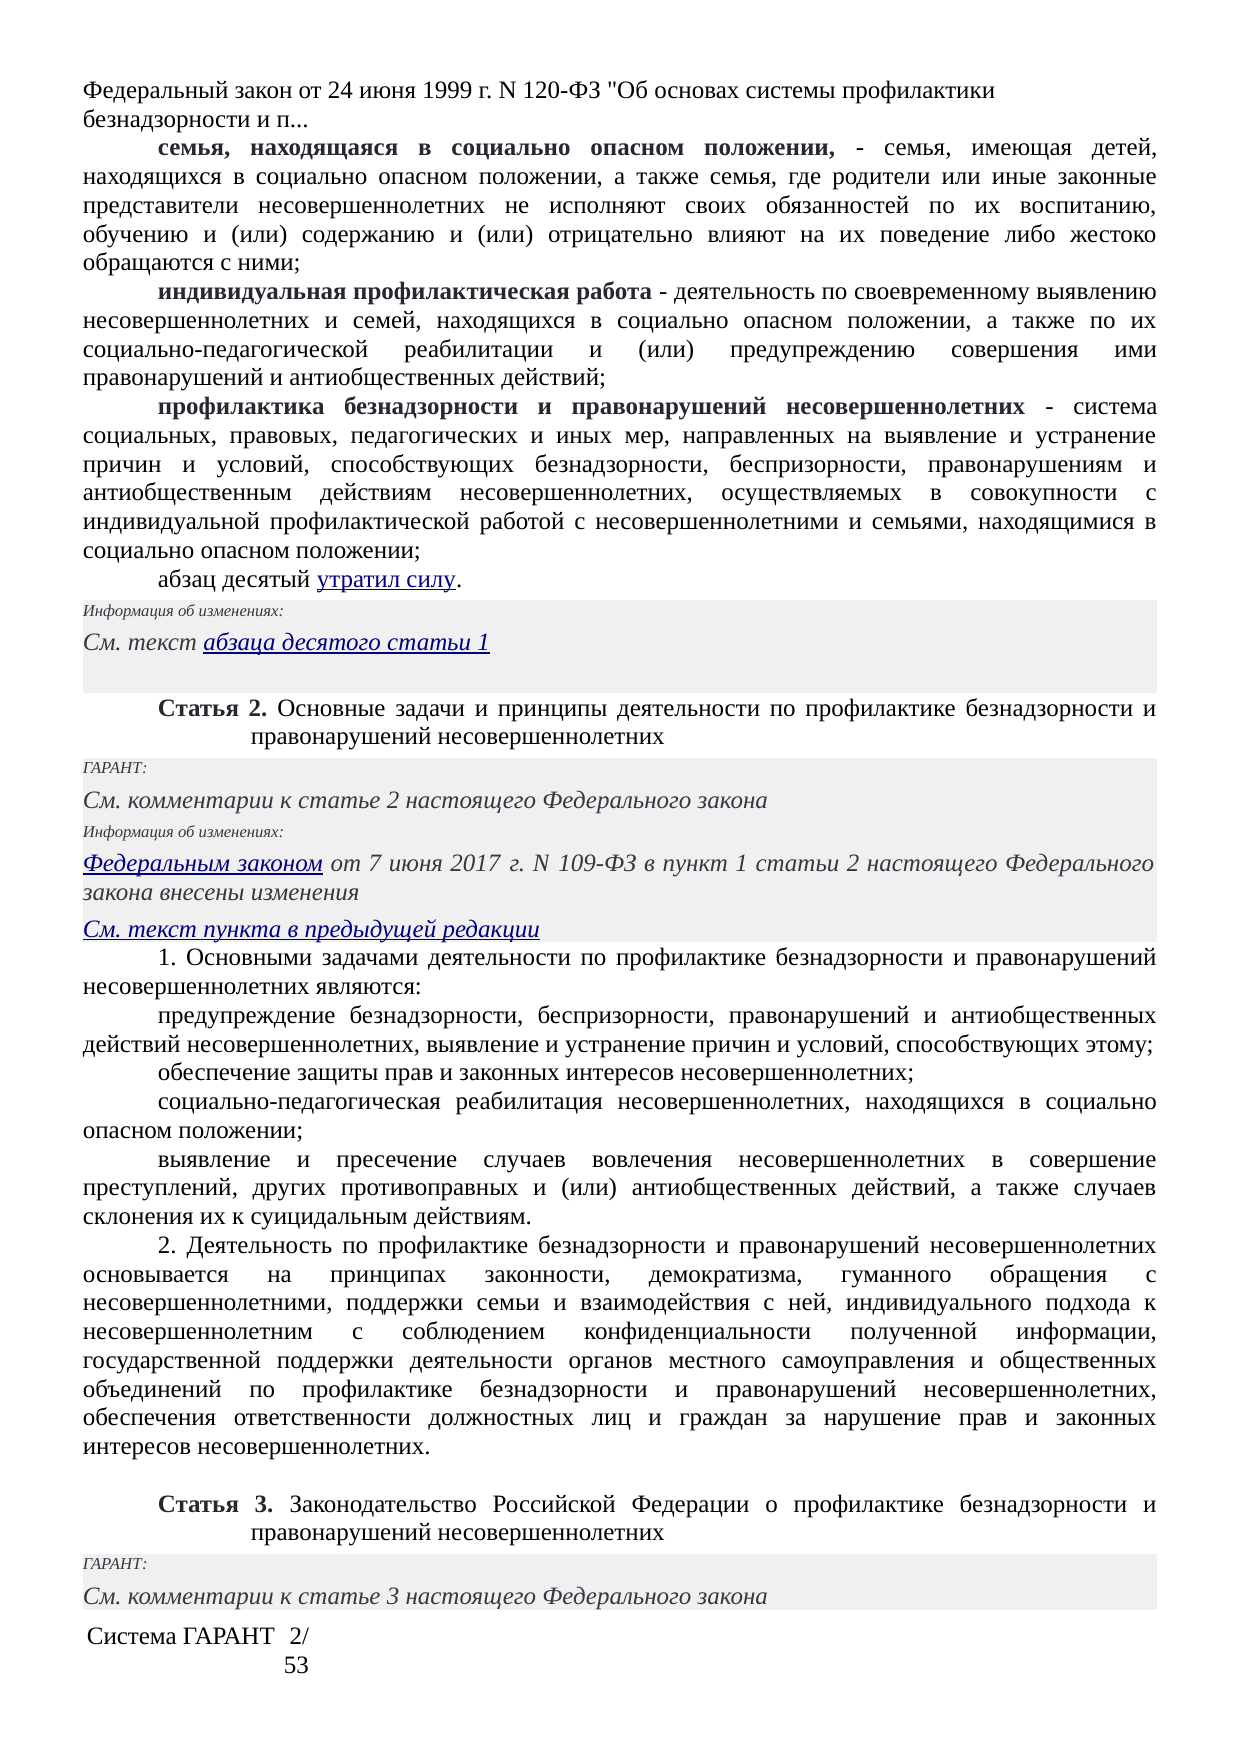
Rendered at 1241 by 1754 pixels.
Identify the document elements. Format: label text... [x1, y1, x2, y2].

text индивидуальная профилактическая работа - деятельность по своевременному выявлению несовершеннолетних и семей, находящихся в социально опасном положении, а также по их социально-педагогической реабилитации и (или) предупреждению совершения ими правонарушений и антиобщественных действий; [83, 276, 1157, 391]
text Статья 2. Основные задачи и принципы деятельности по профилактике безнадзорности и правонарушений несовершеннолетних [158, 693, 1157, 750]
text См. текст пункта в предыдущей редакции [542, 914, 1157, 942]
text абзац десятый утратил силу. [83, 564, 1157, 592]
text предупреждение безнадзорности, беспризорности, правонарушений и антиобщественных действий несовершеннолетних, выявление и устранение причин и условий, способствующих этому; [83, 1000, 1157, 1057]
text ГАРАНТ: [149, 1554, 1157, 1573]
text См. комментарии к статье 2 настоящего Федерального закона [771, 785, 1157, 814]
text профилактика безнадзорности и правонарушений несовершеннолетних - система социальных, правовых, педагогических и иных мер, направленных на выявление и устранение причин и условий, способствующих безнадзорности, беспризорности, правонарушениям и антиобщественным действиям несовершеннолетних, осуществляемых в совокупности с индивидуальной профилактической работой с несовершеннолетними и семьями, находящимися в социально опасном положении; [83, 391, 1157, 564]
text ГАРАНТ: [149, 758, 1157, 777]
text Информация об изменениях: [286, 600, 1157, 619]
text 1. Основными задачами деятельности по профилактике безнадзорности и правонарушений несовершеннолетних являются: [83, 942, 1157, 1000]
text См. текст абзаца десятого статьи 1 [492, 627, 1157, 656]
text обеспечение защиты прав и законных интересов несовершеннолетних; [83, 1057, 1157, 1086]
text 2. Деятельность по профилактике безнадзорности и правонарушений несовершеннолетних основывается на принципах законности, демократизма, гуманного обращения с несовершеннолетними, поддержки семьи и взаимодействия с ней, индивидуального подхода к несовершеннолетним с соблюдением конфиденциальности полученной информации, государственной поддержки деятельности органов местного самоуправления и общественных объединений по профилактике безнадзорности и правонарушений несовершеннолетних, обеспечения ответственности должностных лиц и граждан за нарушение прав и законных интересов несовершеннолетних. [83, 1230, 1157, 1460]
text См. комментарии к статье 3 настоящего Федерального закона [771, 1581, 1157, 1610]
text выявление и пресечение случаев вовлечения несовершеннолетних в совершение преступлений, других противоправных и (или) антиобщественных действий, а также случаев склонения их к суицидальным действиям. [83, 1144, 1157, 1230]
text семья, находящаяся в социально опасном положении, - семья, имеющая детей, находящихся в социально опасном положении, а также семья, где родители или иные законные представители несовершеннолетних не исполняют своих обязанностей по их воспитанию, обучению и (или) содержанию и (или) отрицательно влияют на их поведение либо жестоко обращаются с ними; [83, 132, 1157, 276]
text социально-педагогическая реабилитация несовершеннолетних, находящихся в социально опасном положении; [83, 1086, 1157, 1144]
text Статья 3. Законодательство Российской Федерации о профилактике безнадзорности и правонарушений несовершеннолетних [158, 1489, 1157, 1546]
text Информация об изменениях: [286, 821, 1157, 841]
text Федеральным законом от 7 июня 2017 г. N 109-ФЗ в пункт 1 статьи 2 настоящего Федерального закона внесены изменения [362, 877, 1157, 906]
